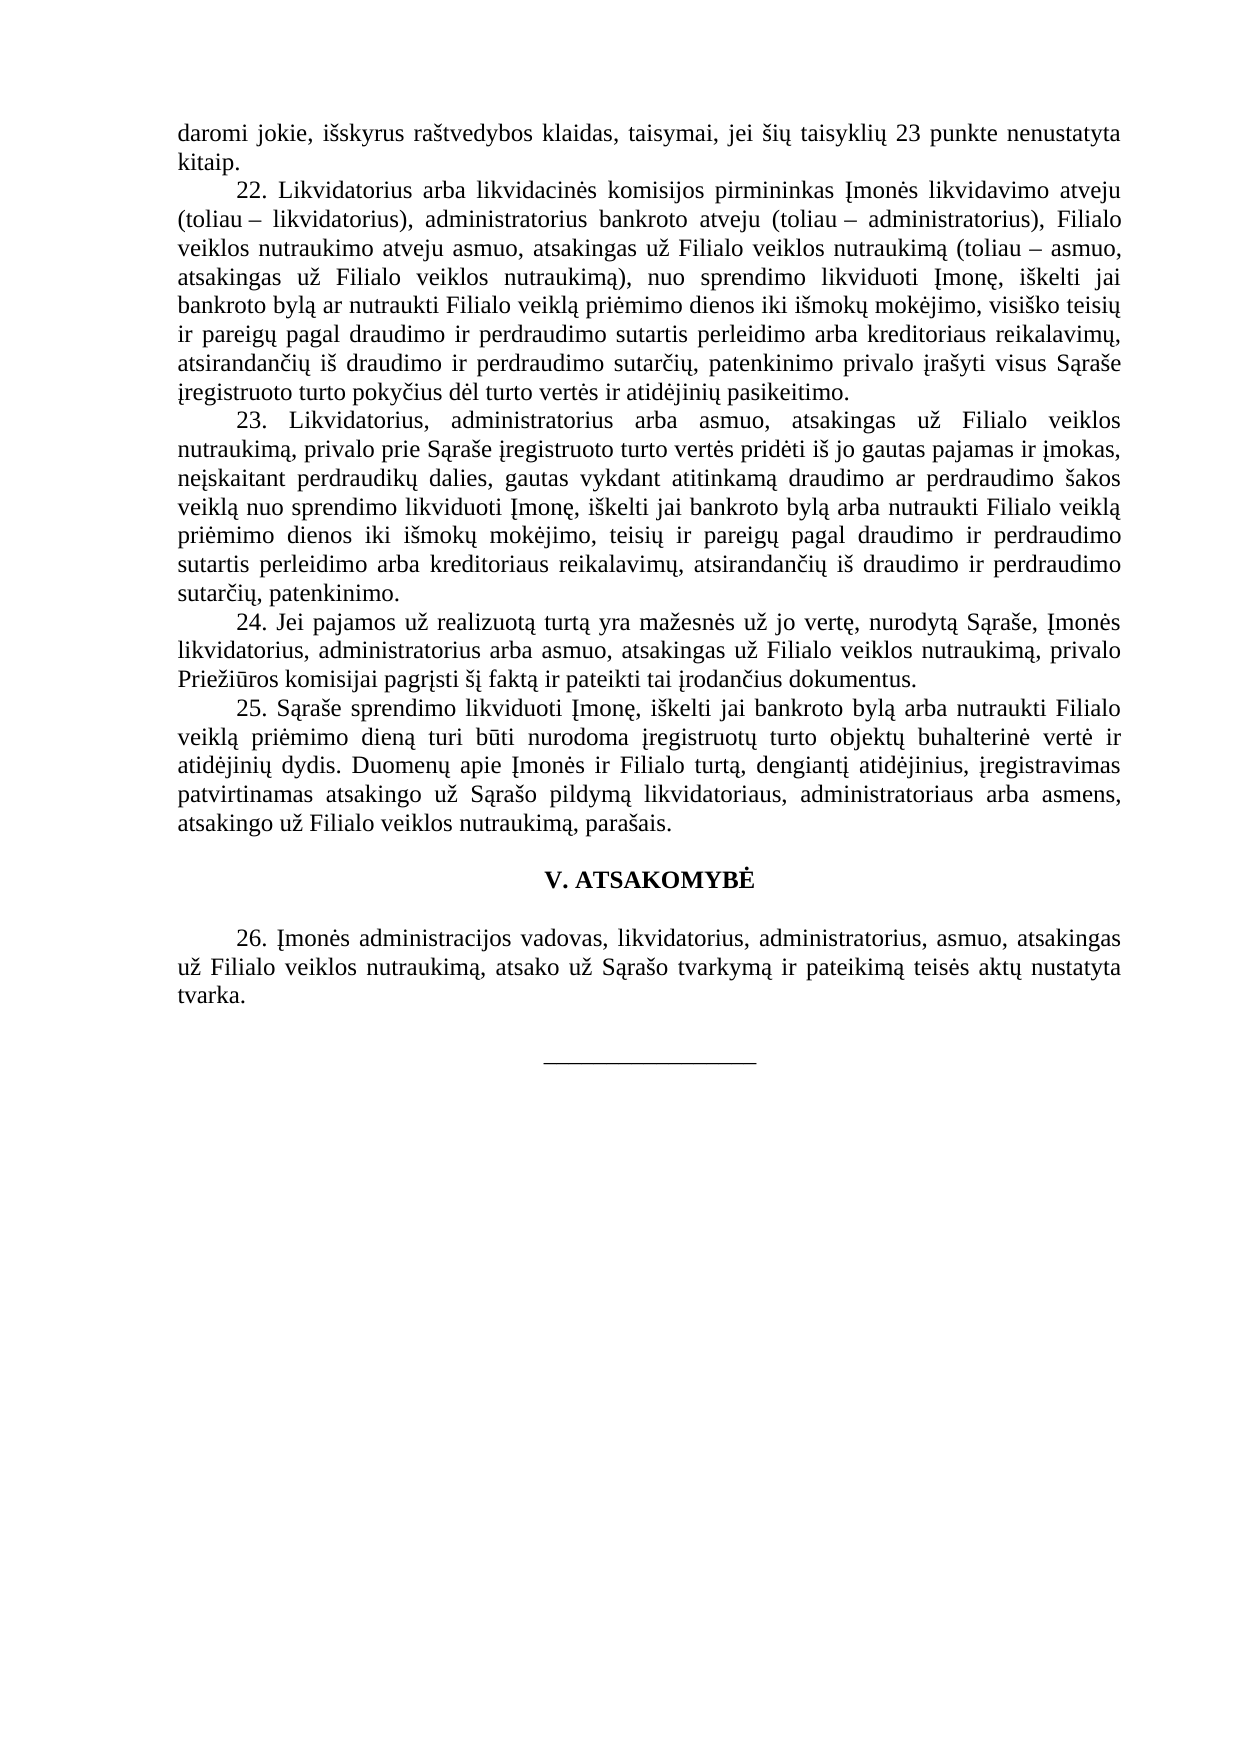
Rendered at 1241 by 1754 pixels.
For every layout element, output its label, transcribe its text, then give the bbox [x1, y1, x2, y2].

text 26. Įmonės administracijos vadovas, likvidatorius, administratorius, asmuo, atsakingas už Filialo veiklos nutraukimą, atsako už Sąrašo tvarkymą ir pateikimą teisės aktų nustatyta tvarka. [177, 923, 1122, 1009]
text _________________ [177, 1038, 1122, 1067]
text 25. Sąraše sprendimo likviduoti Įmonę, iškelti jai bankroto bylą arba nutraukti Filialo veiklą priėmimo dieną turi būti nurodoma įregistruotų turto objektų buhalterinė vertė ir atidėjinių dydis. Duomenų apie Įmonės ir Filialo turtą, dengiantį atidėjinius, įregistravimas patvirtinamas atsakingo už Sąrašo pildymą likvidatoriaus, administratoriaus arba asmens, atsakingo už Filialo veiklos nutraukimą, parašais. [177, 693, 1122, 837]
text daromi jokie, išskyrus raštvedybos klaidas, taisymai, jei šių taisyklių 23 punkte nenustatyta kitaip. [177, 118, 1122, 176]
text 22. Likvidatorius arba likvidacinės komisijos pirmininkas Įmonės likvidavimo atveju (toliau – likvidatorius), administratorius bankroto atveju (toliau – administratorius), Filialo veiklos nutraukimo atveju asmuo, atsakingas už Filialo veiklos nutraukimą (toliau – asmuo, atsakingas už Filialo veiklos nutraukimą), nuo sprendimo likviduoti Įmonę, iškelti jai bankroto bylą ar nutraukti Filialo veiklą priėmimo dienos iki išmokų mokėjimo, visiško teisių ir pareigų pagal draudimo ir perdraudimo sutartis perleidimo arba kreditoriaus reikalavimų, atsirandančių iš draudimo ir perdraudimo sutarčių, patenkinimo privalo įrašyti visus Sąraše įregistruoto turto pokyčius dėl turto vertės ir atidėjinių pasikeitimo. [177, 176, 1122, 406]
text 24. Jei pajamos už realizuotą turtą yra mažesnės už jo vertę, nurodytą Sąraše, Įmonės likvidatorius, administratorius arba asmuo, atsakingas už Filialo veiklos nutraukimą, privalo Priežiūros komisijai pagrįsti šį faktą ir pateikti tai įrodančius dokumentus. [177, 607, 1122, 693]
text 23. Likvidatorius, administratorius arba asmuo, atsakingas už Filialo veiklos nutraukimą, privalo prie Sąraše įregistruoto turto vertės pridėti iš jo gautas pajamas ir įmokas, neįskaitant perdraudikų dalies, gautas vykdant atitinkamą draudimo ar perdraudimo šakos veiklą nuo sprendimo likviduoti Įmonę, iškelti jai bankroto bylą arba nutraukti Filialo veiklą priėmimo dienos iki išmokų mokėjimo, teisių ir pareigų pagal draudimo ir perdraudimo sutartis perleidimo arba kreditoriaus reikalavimų, atsirandančių iš draudimo ir perdraudimo sutarčių, patenkinimo. [177, 406, 1122, 607]
text V. ATSAKOMYBĖ [177, 866, 1122, 894]
